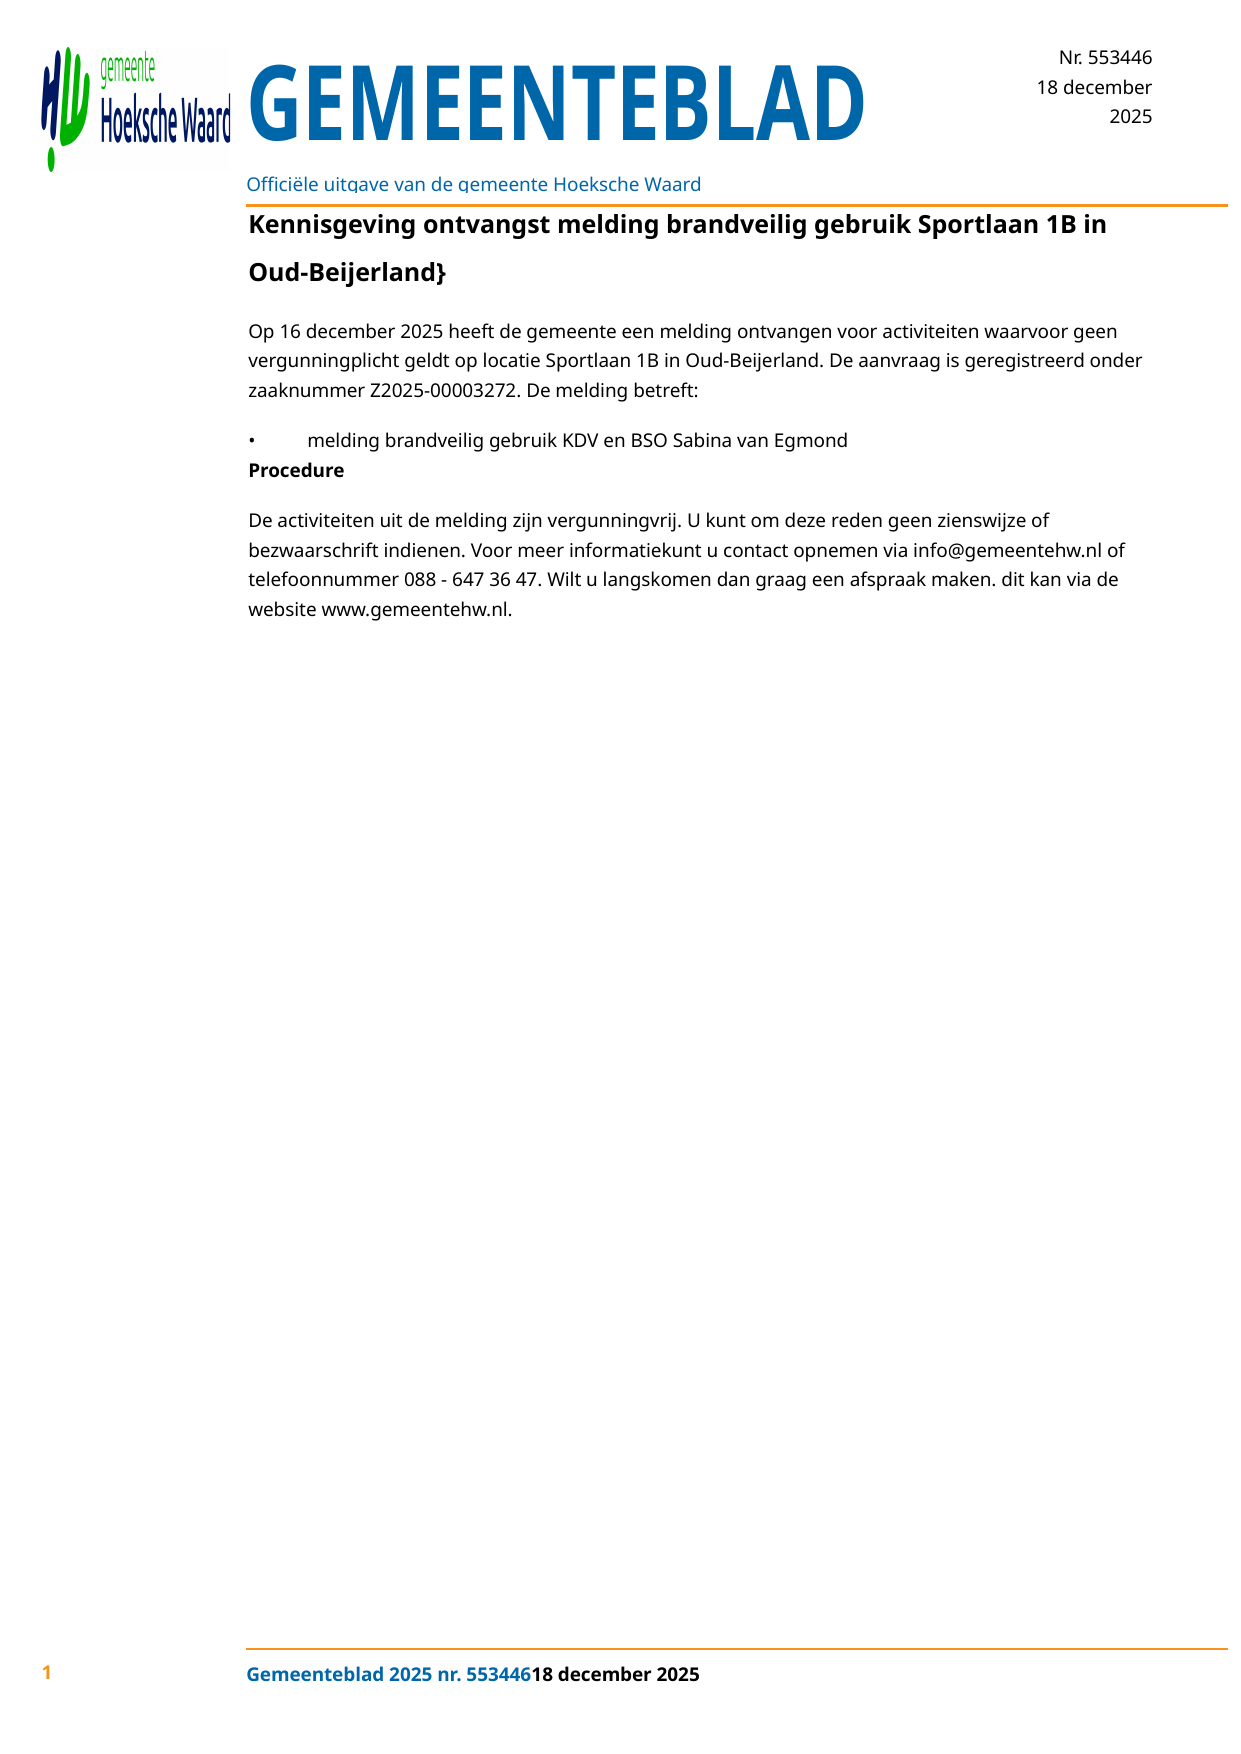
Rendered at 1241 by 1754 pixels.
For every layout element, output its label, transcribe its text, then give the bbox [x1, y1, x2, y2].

text Kennisgeving ontvangst melding brandveilig gebruik Sportlaan 1B in Oud-Beijerland} [248, 207, 1152, 288]
text Procedure [248, 457, 1152, 483]
text De activiteiten uit de melding zijn vergunningvrij. U kunt om deze reden geen zienswijze of bezwaarschrift indienen. Voor meer informatiekunt u contact opnemen via info@gemeentehw.nl of telefoonnummer 088 - 647 36 47. Wilt u langskomen dan graag een afspraak maken. dit kan via de website www.gemeentehw.nl. [248, 507, 1152, 622]
list melding brandveilig gebruik KDV en BSO Sabina van Egmond [248, 427, 1152, 453]
picture [41, 47, 231, 172]
text Op 16 december 2025 heeft de gemeente een melding ontvangen voor activiteiten waarvoor geen vergunningplicht geldt op locatie Sportlaan 1B in Oud-Beijerland. De aanvraag is geregistreerd onder zaaknummer Z2025-00003272. De melding betreft: [248, 318, 1152, 403]
